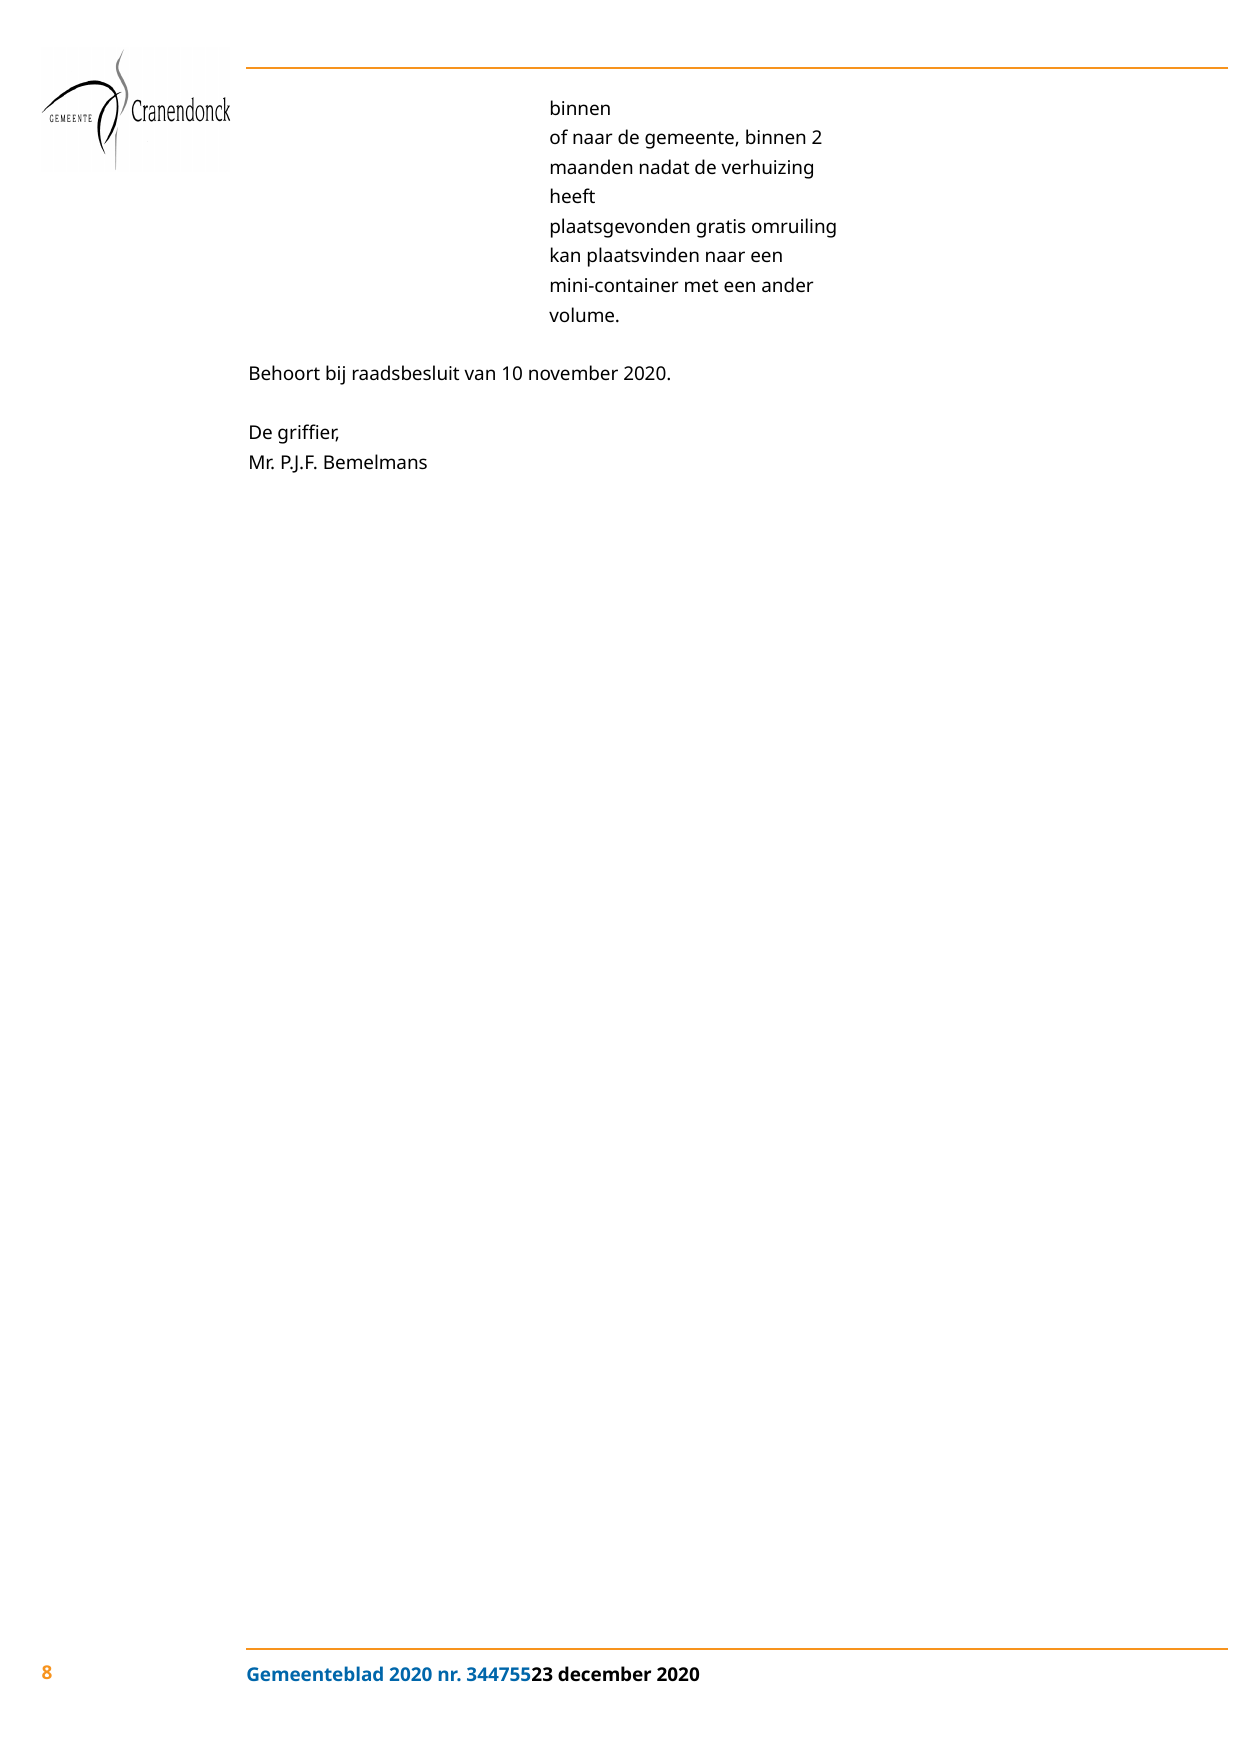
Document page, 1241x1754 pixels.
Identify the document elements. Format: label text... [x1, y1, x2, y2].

table_cell [248, 95, 549, 328]
table_cell binnen of naar de gemeente, binnen 2 maanden nadat de verhuizing heeft plaatsgevonden gratis omruiling kan plaatsvinden naar een mini-container met een ander volume. [549, 95, 850, 328]
picture [41, 47, 231, 172]
text Behoort bij raadsbesluit van 10 november 2020. [248, 360, 1152, 386]
text Mr. P.J.F. Bemelmans [248, 449, 1152, 475]
text De griffier, [248, 419, 1152, 445]
table_cell [850, 95, 1152, 328]
